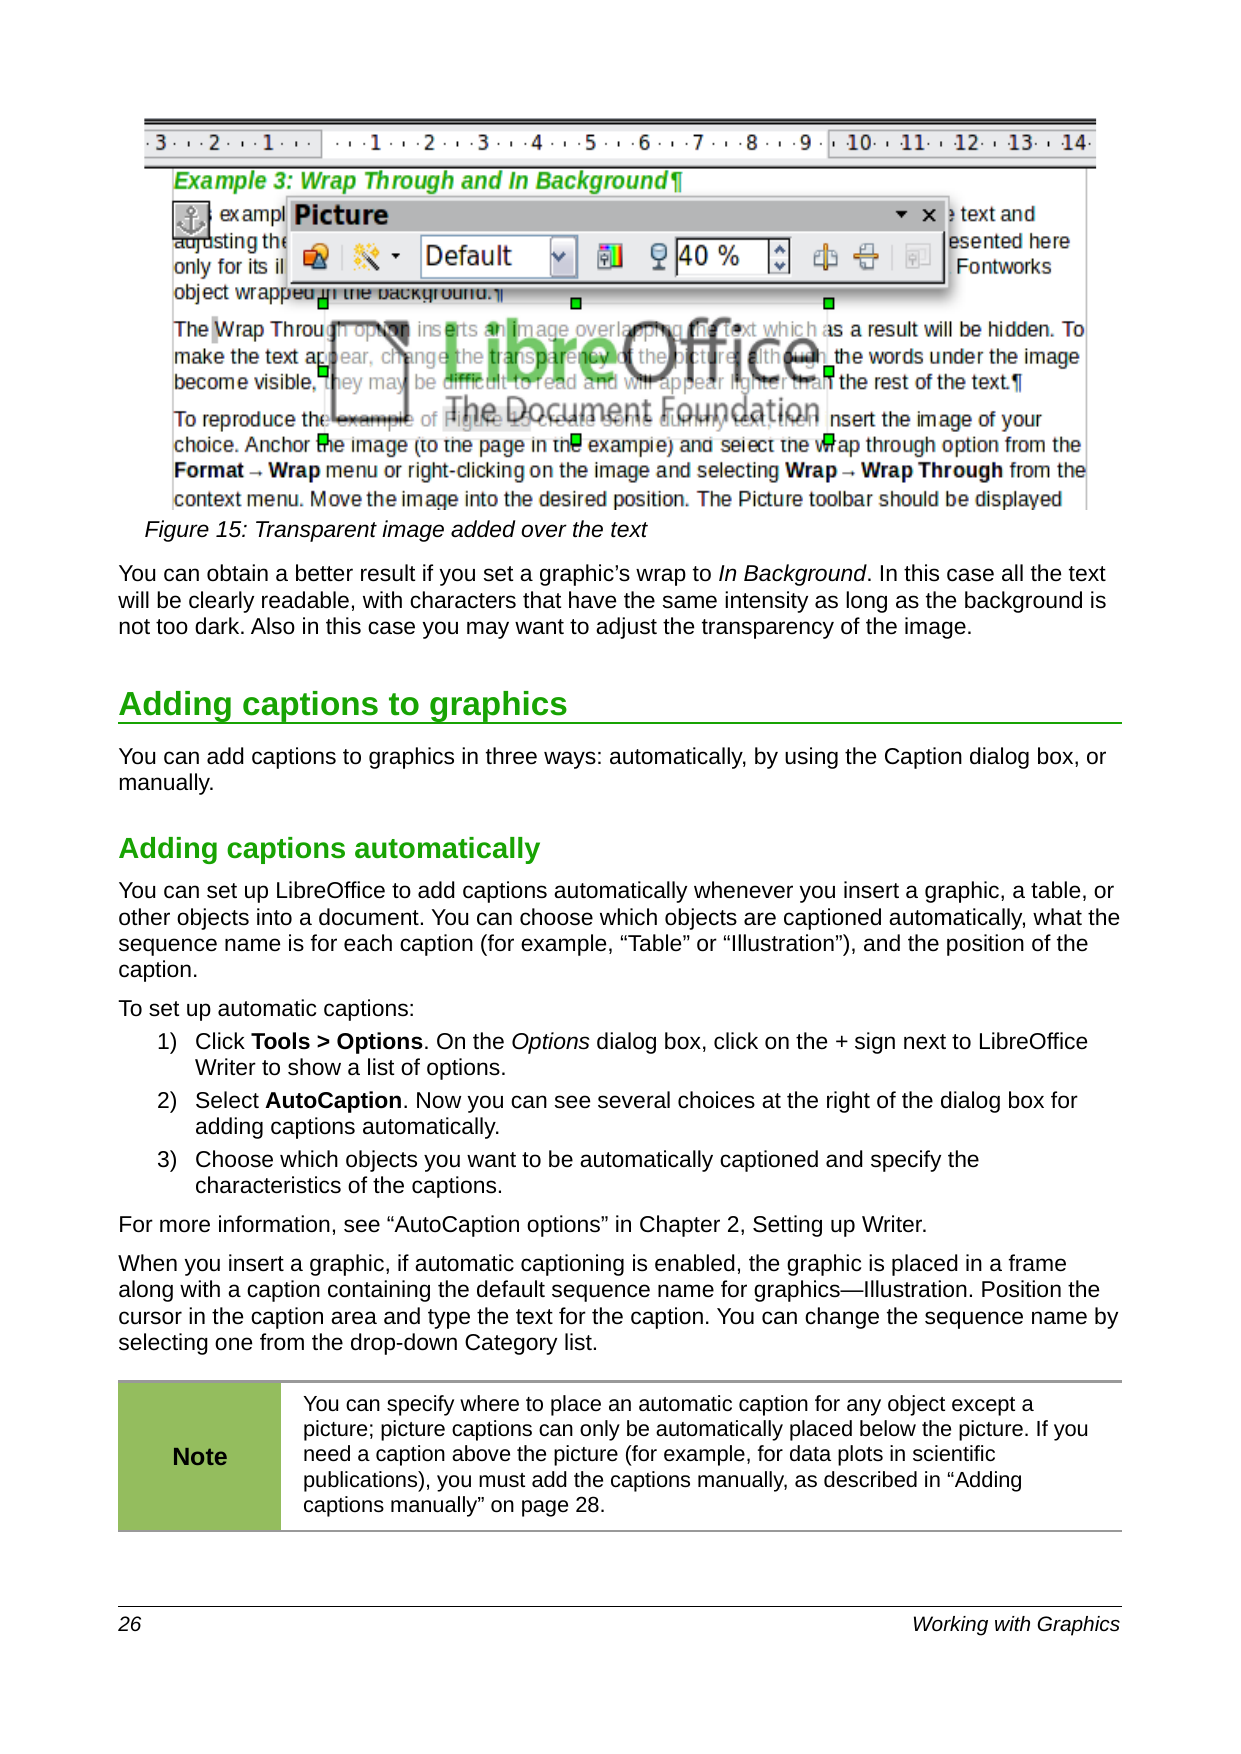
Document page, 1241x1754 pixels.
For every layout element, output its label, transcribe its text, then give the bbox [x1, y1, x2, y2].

text Figure 15: Transparent image added over the text [144, 516, 1096, 543]
picture [144, 118, 1097, 510]
subtitle Adding captions to graphics [118, 684, 1122, 722]
text You can add captions to graphics in three ways: automatically, by using the Caption dialog box, or manually. [118, 743, 1122, 796]
text You can set up LibreOffice to add captions automatically whenever you insert a graphic, a table, or other objects into a document. You can choose which objects are captioned automatically, what the sequence name is for each caption (for example, “Table” or “Illustration”), and the position of the caption. [118, 877, 1122, 983]
list Select AutoCaption. Now you can see several choices at the right of the dialog box for adding captions automatically. [177, 1087, 1122, 1139]
table_header You can specify where to place an automatic caption for any object except a picture; picture captions can only be automatically placed below the picture. If you need a caption above the picture (for example, for data plots in scientific publications), you must add the captions manually, as described in “Adding captions manually” on page 27. [281, 1383, 1122, 1530]
text For more information, see “AutoCaption options” in Chapter 2, Setting up Writer. [118, 1211, 1122, 1237]
list Choose which objects you want to be automatically captioned and specify the characteristics of the captions. [177, 1146, 1122, 1198]
list Click Tools > Options. On the Options dialog box, click on the + sign next to LibreOffice Writer to show a list of options. [177, 1028, 1122, 1081]
subtitle Adding captions automatically [118, 831, 1122, 865]
list To set up automatic captions: [118, 995, 1122, 1021]
text When you insert a graphic, if automatic captioning is enabled, the graphic is placed in a frame along with a caption containing the default sequence name for graphics―Illustration. Position the cursor in the caption area and type the text for the caption. You can change the sequence name by selecting one from the drop-down Category list. [118, 1250, 1122, 1355]
text You can obtain a better result if you set a graphic’s wrap to In Background. In this case all the text will be clearly readable, with characters that have the same intensity as long as the background is not too dark. Also in this case you may want to adjust the transparency of the image. [118, 560, 1122, 639]
table_header Note [118, 1383, 281, 1530]
